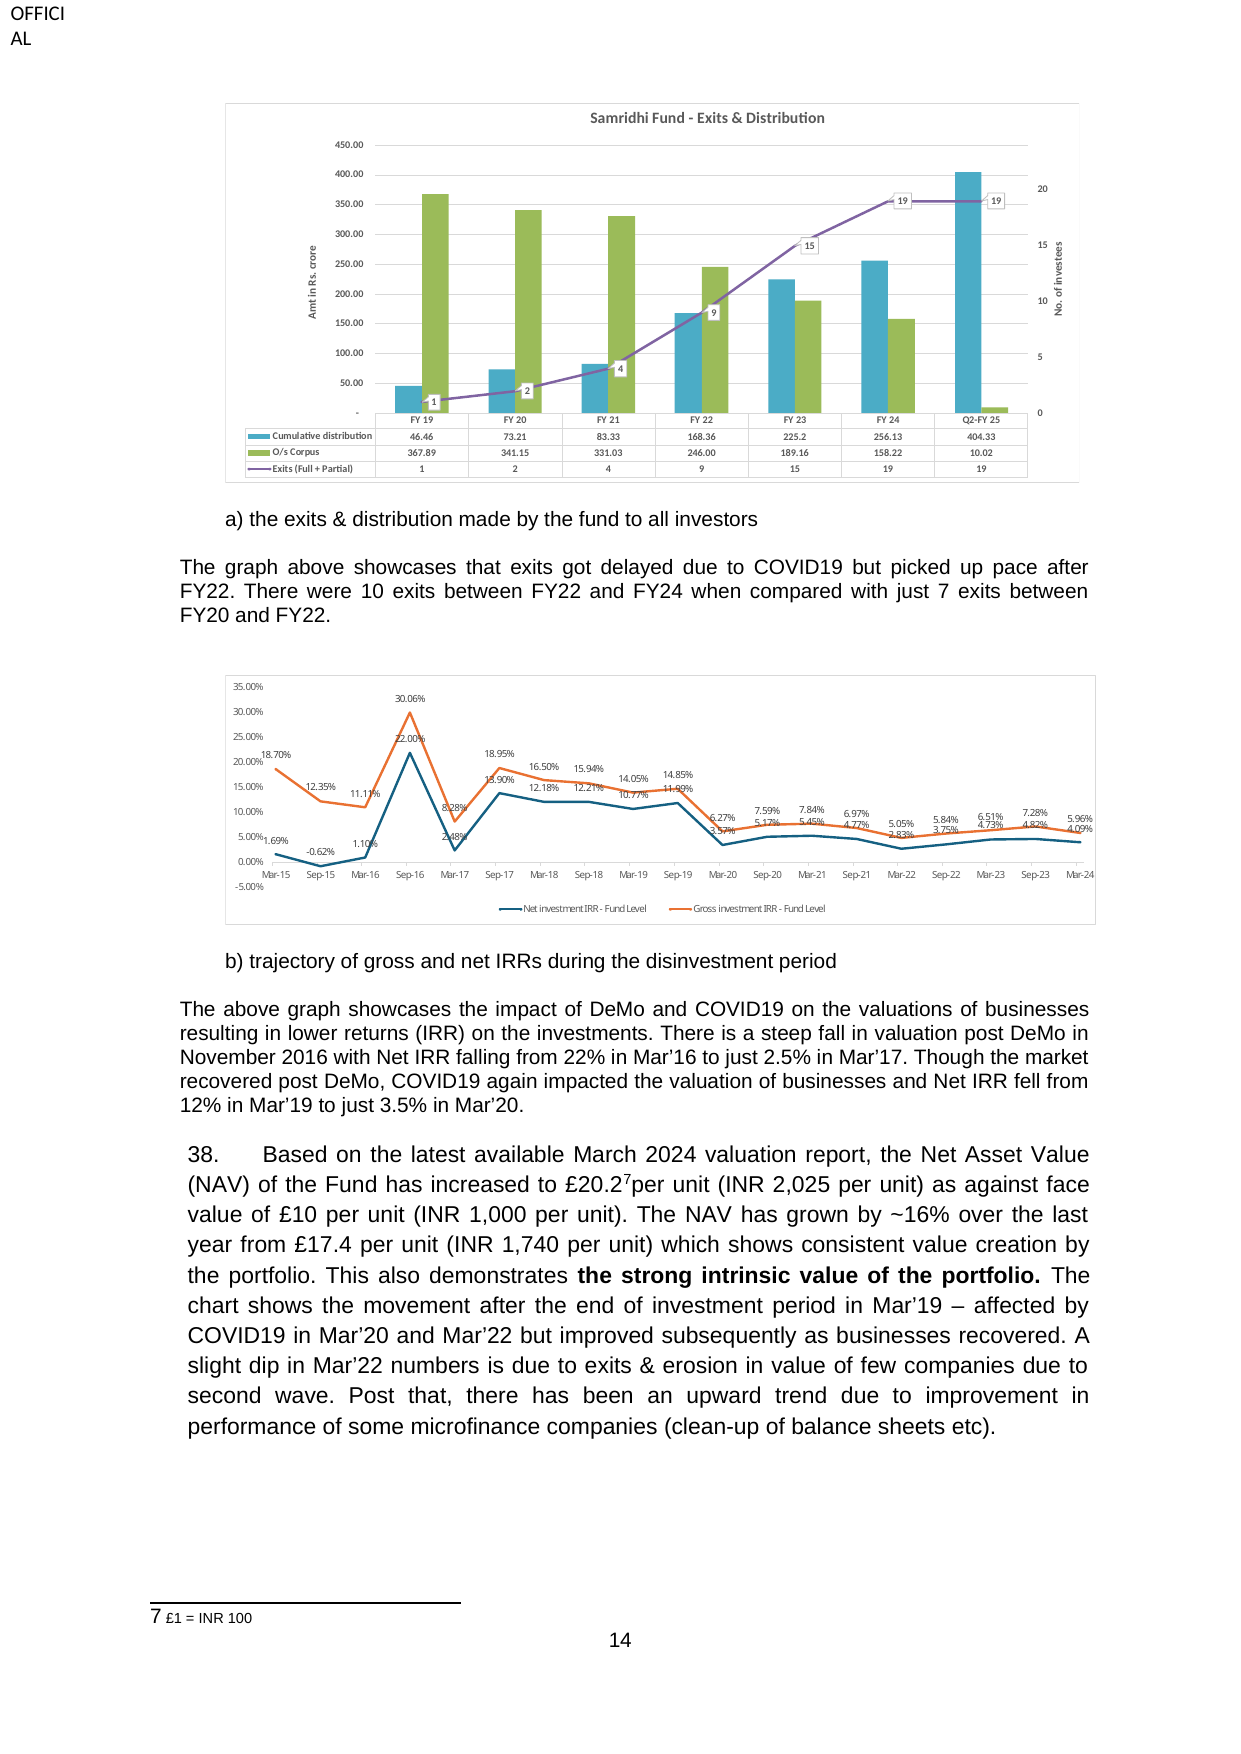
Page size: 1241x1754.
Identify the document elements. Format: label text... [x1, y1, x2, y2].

list b) trajectory of gross and net IRRs during the disinvestment period [225, 949, 1090, 973]
list a) the exits & distribution made by the fund to all investors [225, 507, 1090, 531]
list The above graph showcases the impact of DeMo and COVID19 on the valuations of businesses resulting in lower returns (IRR) on the investments. There is a steep fall in valuation post DeMo in November 2016 with Net IRR falling from 22% in Mar’16 to just 2.5% in Mar’17. Though the market recovered post DeMo, COVID19 again impacted the valuation of businesses and Net IRR fell from 12% in Mar’19 to just 3.5% in Mar’20. [179, 997, 1090, 1117]
list The graph above showcases that exits got delayed due to COVID19 but picked up pace after FY22. There were 10 exits between FY22 and FY24 when compared with just 7 exits between FY20 and FY22. [179, 555, 1090, 627]
list Based on the latest available March 2024 valuation report, the Net Asset Value (NAV) of the Fund has increased to £20.2per unit (INR 2,025 per unit) as against face value of £10 per unit (INR 1,000 per unit). The NAV has grown by ~16% over the last year from £17.4 per unit (INR 1,740 per unit) which shows consistent value creation by the portfolio. This also demonstrates the strong intrinsic value of the portfolio. The chart shows the movement after the end of investment period in Mar’19 – affected by COVID19 in Mar’20 and Mar’22 but improved subsequently as businesses recovered. A slight dip in Mar’22 numbers is due to exits & erosion in value of few companies due to second wave. Post that, there has been an upward trend due to improvement in performance of some microfinance companies (clean-up of balance sheets etc). [187, 1141, 1090, 1439]
list £1 = INR 100 [150, 1603, 1090, 1627]
